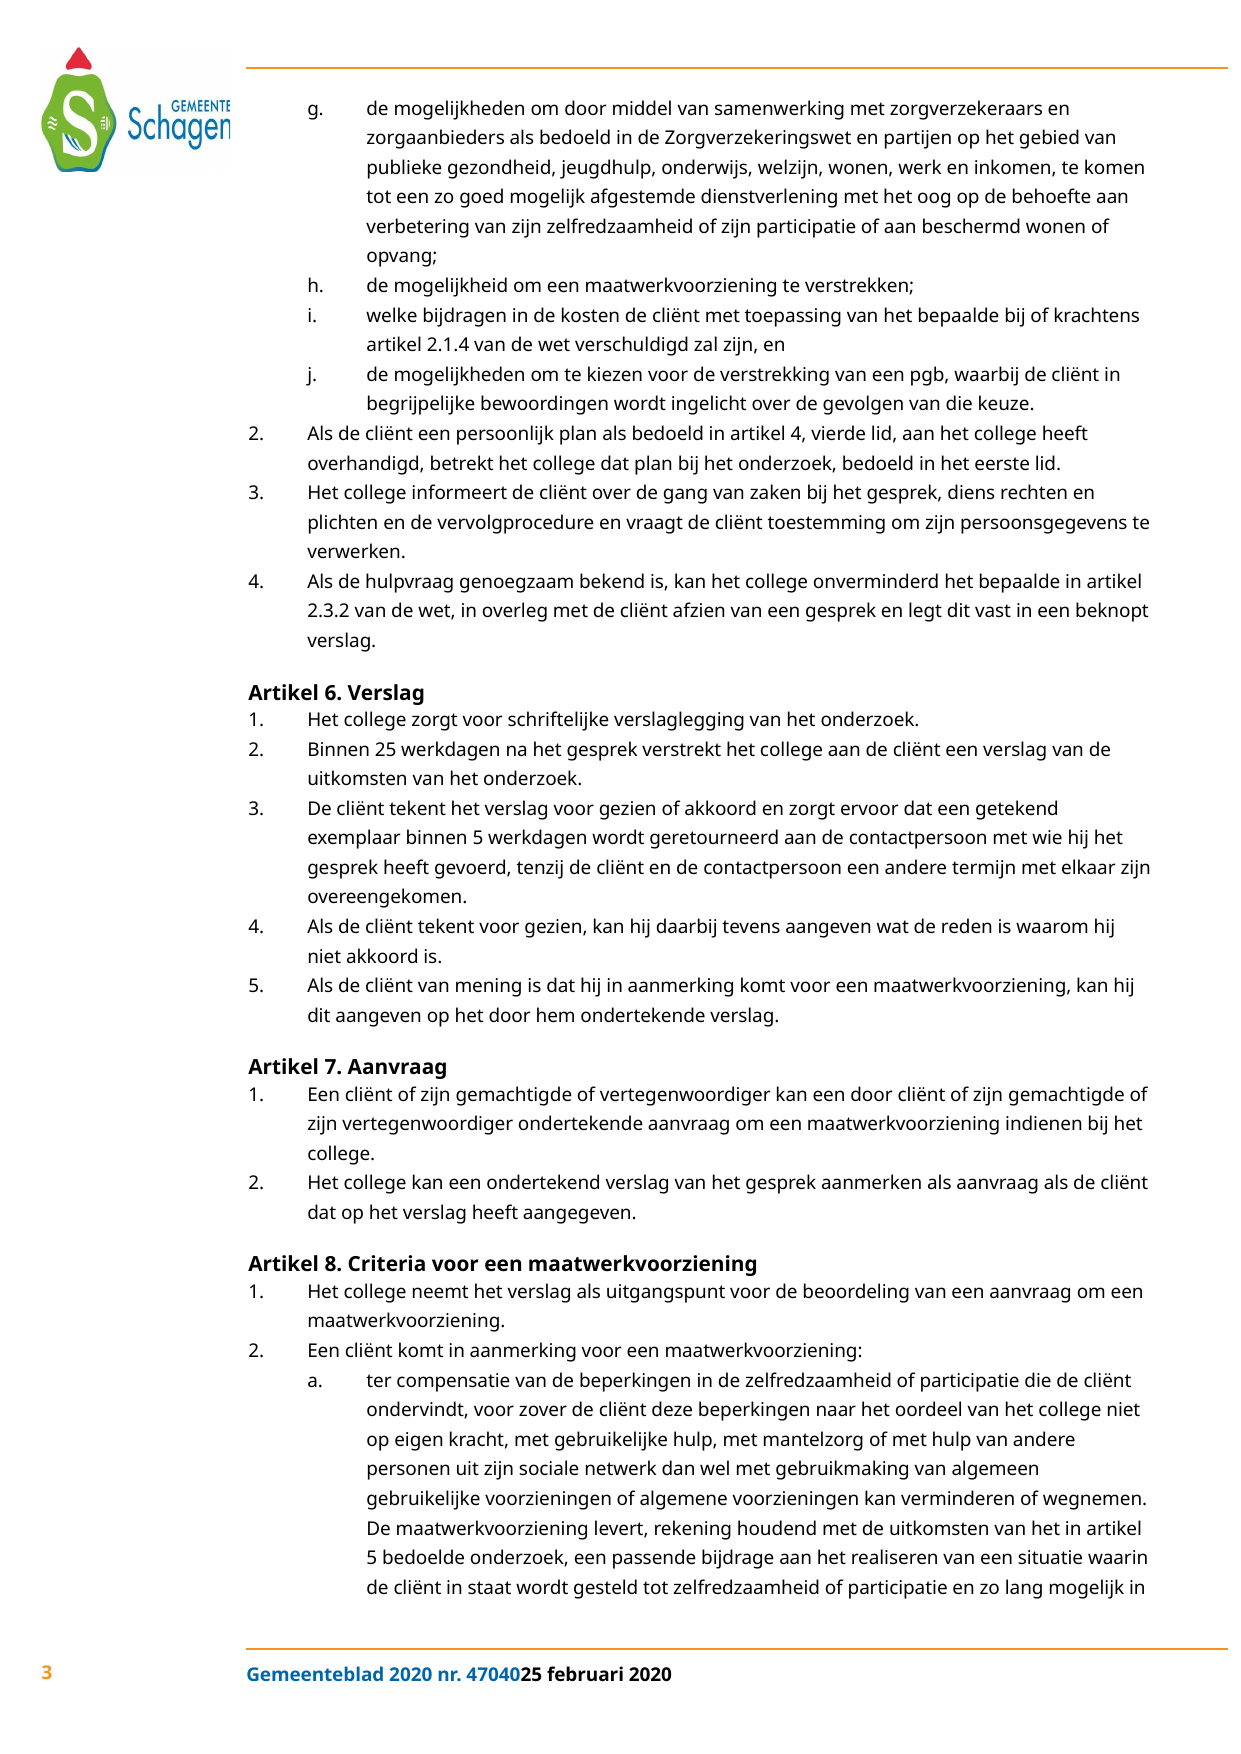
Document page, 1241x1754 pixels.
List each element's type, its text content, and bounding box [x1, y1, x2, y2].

picture [41, 47, 231, 172]
list de mogelijkheid om een maatwerkvoorziening te verstrekken; [307, 272, 1152, 298]
text Artikel 6. Verslag [248, 678, 1152, 706]
list Binnen 25 werkdagen na het gesprek verstrekt het college aan de cliënt een verslag van de uitkomsten van het onderzoek. [248, 736, 1152, 791]
list Als de hulpvraag genoegzaam bekend is, kan het college onverminderd het bepaalde in artikel 2.3.2 van de wet, in overleg met de cliënt afzien van een gesprek en legt dit vast in een beknopt verslag. [248, 568, 1152, 653]
list de mogelijkheden om te kiezen voor de verstrekking van een pgb, waarbij de cliënt in begrijpelijke bewoordingen wordt ingelicht over de gevolgen van die keuze. [307, 361, 1152, 416]
list ter compensatie van de beperkingen in de zelfredzaamheid of participatie die de cliënt ondervindt, voor zover de cliënt deze beperkingen naar het oordeel van het college niet op eigen kracht, met gebruikelijke hulp, met mantelzorg of met hulp van andere personen uit zijn sociale netwerk dan wel met gebruikmaking van algemeen gebruikelijke voorzieningen of algemene voorzieningen kan verminderen of wegnemen. De maatwerkvoorziening levert, rekening houdend met de uitkomsten van het in artikel 5 bedoelde onderzoek, een passende bijdrage aan het realiseren van een situatie waarin de cliënt in staat wordt gesteld tot zelfredzaamheid of participatie en zo lang mogelijk in [307, 1367, 1152, 1599]
text Artikel 8. Criteria voor een maatwerkvoorziening [248, 1249, 1152, 1278]
list Het college kan een ondertekend verslag van het gesprek aanmerken als aanvraag als de cliënt dat op het verslag heeft aangegeven. [248, 1169, 1152, 1225]
list Als de cliënt een persoonlijk plan als bedoeld in artikel 4, vierde lid, aan het college heeft overhandigd, betrekt het college dat plan bij het onderzoek, bedoeld in het eerste lid. [248, 420, 1152, 476]
list Als de cliënt van mening is dat hij in aanmerking komt voor een maatwerkvoorziening, kan hij dit aangeven op het door hem ondertekende verslag. [248, 972, 1152, 1028]
list de mogelijkheden om door middel van samenwerking met zorgverzekeraars en zorgaanbieders als bedoeld in de Zorgverzekeringswet en partijen op het gebied van publieke gezondheid, jeugdhulp, onderwijs, welzijn, wonen, werk en inkomen, te komen tot een zo goed mogelijk afgestemde dienstverlening met het oog op de behoefte aan verbetering van zijn zelfredzaamheid of zijn participatie of aan beschermd wonen of opvang; [307, 95, 1152, 268]
list Een cliënt komt in aanmerking voor een maatwerkvoorziening: [248, 1337, 1152, 1363]
list Het college zorgt voor schriftelijke verslaglegging van het onderzoek. [248, 706, 1152, 732]
text Artikel 7. Aanvraag [248, 1052, 1152, 1081]
list Als de cliënt tekent voor gezien, kan hij daarbij tevens aangeven wat de reden is waarom hij niet akkoord is. [248, 913, 1152, 968]
list Het college neemt het verslag als uitgangspunt voor de beoordeling van een aanvraag om een maatwerkvoorziening. [248, 1278, 1152, 1333]
list Het college informeert de cliënt over de gang van zaken bij het gesprek, diens rechten en plichten en de vervolgprocedure en vraagt de cliënt toestemming om zijn persoonsgegevens te verwerken. [248, 479, 1152, 564]
list De cliënt tekent het verslag voor gezien of akkoord en zorgt ervoor dat een getekend exemplaar binnen 5 werkdagen wordt geretourneerd aan de contactpersoon met wie hij het gesprek heeft gevoerd, tenzij de cliënt en de contactpersoon een andere termijn met elkaar zijn overeengekomen. [248, 795, 1152, 909]
list welke bijdragen in de kosten de cliënt met toepassing van het bepaalde bij of krachtens artikel 2.1.4 van de wet verschuldigd zal zijn, en [307, 302, 1152, 357]
list Een cliënt of zijn gemachtigde of vertegenwoordiger kan een door cliënt of zijn gemachtigde of zijn vertegenwoordiger ondertekende aanvraag om een maatwerkvoorziening indienen bij het college. [248, 1081, 1152, 1166]
